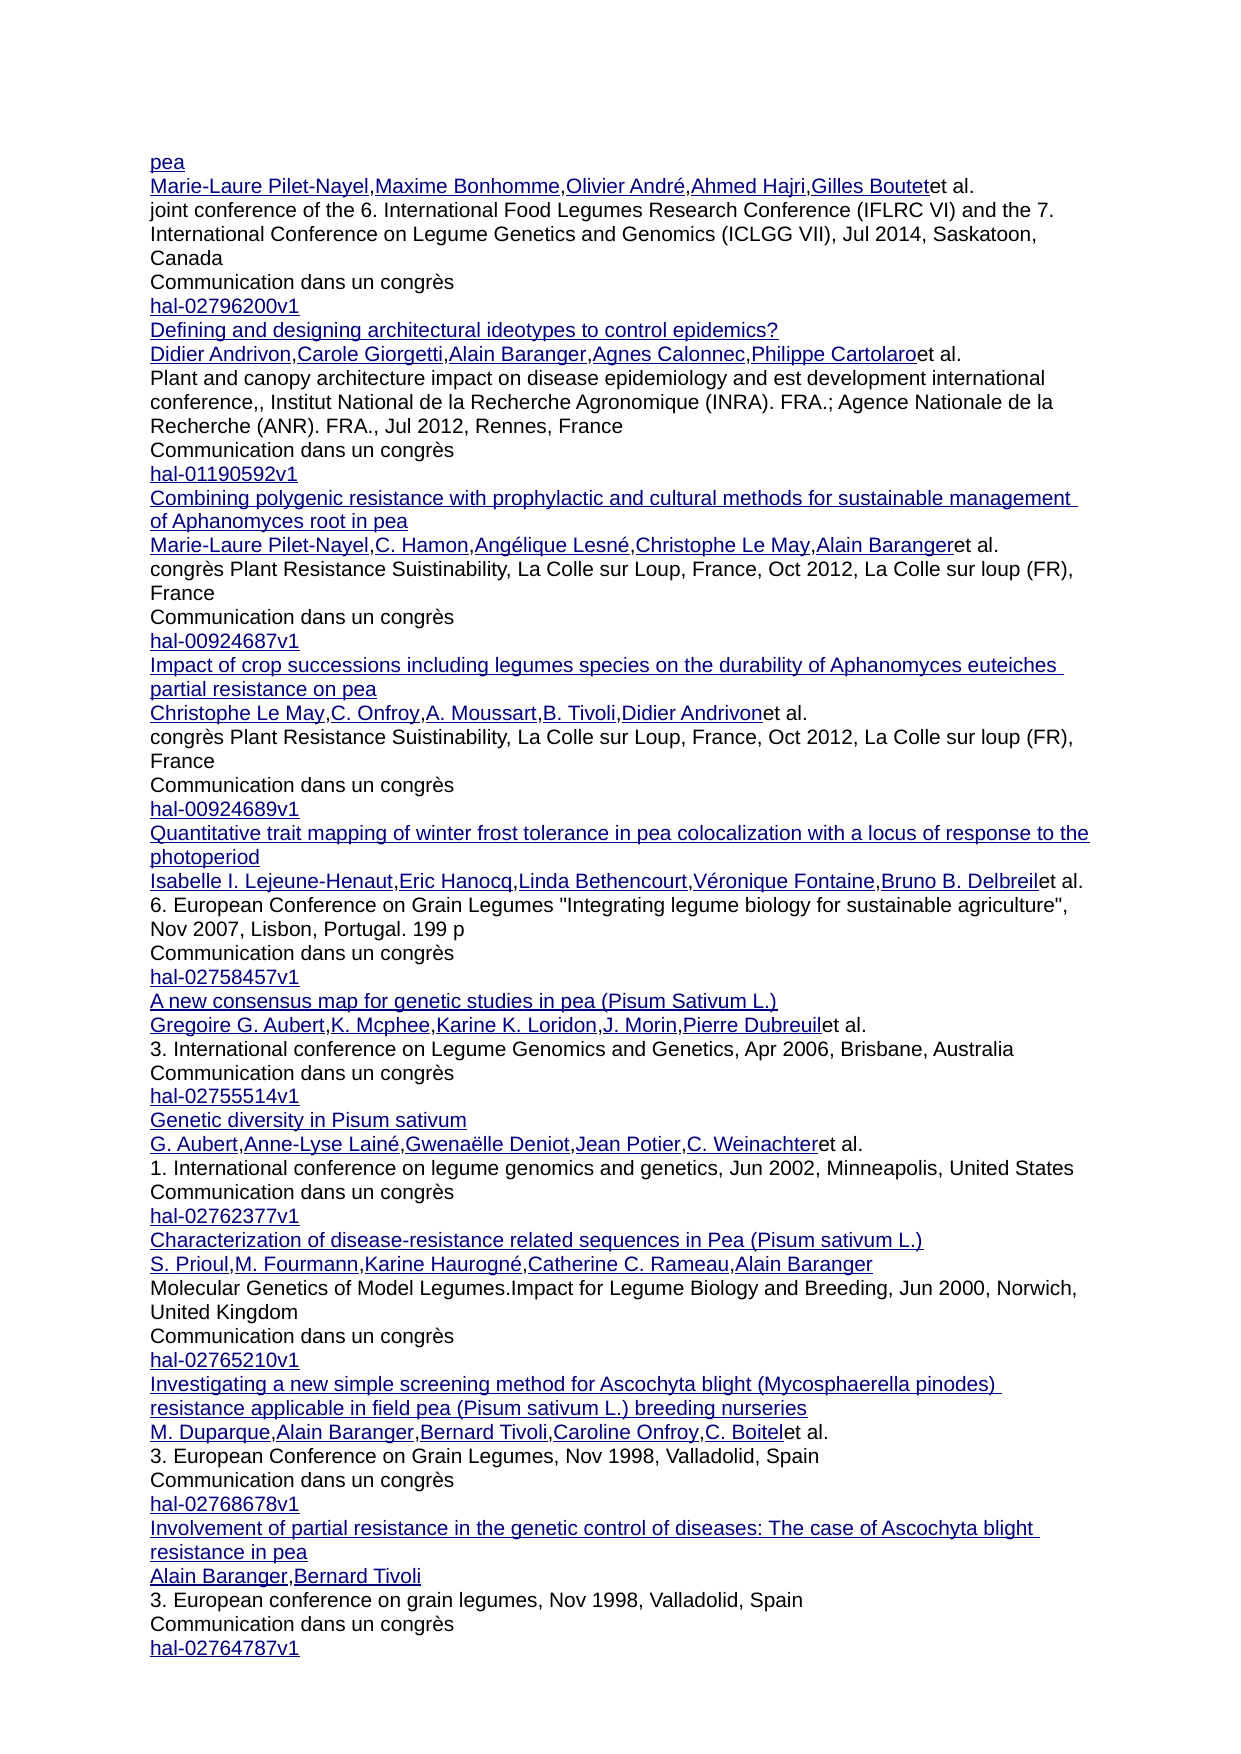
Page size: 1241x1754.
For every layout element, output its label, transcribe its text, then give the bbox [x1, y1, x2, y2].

table_cell A new consensus map for genetic studies in pea (Pisum Sativum L.) Gregoire G. Aubert,K. Mcphee,Karine K. Loridon,J. Morin,Pierre Dubreuilet al. 3. International conference on Legume Genomics and Genetics, Apr 2006, Brisbane, Australia Communication dans un congrès hal-02755514v1 [150, 989, 1090, 1108]
table_cell Involvement of partial resistance in the genetic control of diseases: The case of Ascochyta blight resistance in pea Alain Baranger,Bernard Tivoli 3. European conference on grain legumes, Nov 1998, Valladolid, Spain Communication dans un congrès hal-02764787v1 [150, 1516, 1090, 1659]
table_cell Defining and designing architectural ideotypes to control epidemics? Didier Andrivon,Carole Giorgetti,Alain Baranger,Agnes Calonnec,Philippe Cartolaroet al. Plant and canopy architecture impact on disease epidemiology and est development international conference,, Institut National de la Recherche Agronomique (INRA). FRA.; Agence Nationale de la Recherche (ANR). FRA., Jul 2012, Rennes, France Communication dans un congrès hal-01190592v1 [150, 318, 1090, 485]
table_cell Translational genomics for resistance to Aphanomyces euteiches between Medicago truncatula and pea Marie-Laure Pilet-Nayel,Maxime Bonhomme,Olivier André,Ahmed Hajri,Gilles Boutetet al. joint conference of the 6. International Food Legumes Research Conference (IFLRC VI) and the 7. International Conference on Legume Genetics and Genomics (ICLGG VII), Jul 2014, Saskatoon, Canada Communication dans un congrès hal-02796200v1 [150, 150, 1090, 318]
table_cell Investigating a new simple screening method for Ascochyta blight (Mycosphaerella pinodes) resistance applicable in field pea (Pisum sativum L.) breeding nurseries M. Duparque,Alain Baranger,Bernard Tivoli,Caroline Onfroy,C. Boitelet al. 3. European Conference on Grain Legumes, Nov 1998, Valladolid, Spain Communication dans un congrès hal-02768678v1 [150, 1372, 1090, 1516]
table_cell photoperiod Isabelle I. Lejeune-Henaut,Eric Hanocq,Linda Bethencourt,Véronique Fontaine,Bruno B. Delbreilet al. 6. European Conference on Grain Legumes "Integrating legume biology for sustainable agriculture", Nov 2007, Lisbon, Portugal. 199 p Communication dans un congrès hal-02758457v1 [150, 843, 1090, 988]
table_cell Genetic diversity in Pisum sativum G. Aubert,Anne-Lyse Lainé,Gwenaëlle Deniot,Jean Potier,C. Weinachteret al. 1. International conference on legume genomics and genetics, Jun 2002, Minneapolis, United States Communication dans un congrès hal-02762377v1 [150, 1108, 1090, 1228]
table_cell Quantitative trait mapping of winter frost tolerance in pea colocalization with a locus of response to the [150, 821, 1090, 842]
table_cell Combining polygenic resistance with prophylactic and cultural methods for sustainable management of Aphanomyces root in pea Marie-Laure Pilet-Nayel,C. Hamon,Angélique Lesné,Christophe Le May,Alain Barangeret al. congrès Plant Resistance Suistinability, La Colle sur Loup, France, Oct 2012, La Colle sur loup (FR), France Communication dans un congrès hal-00924687v1 [150, 485, 1090, 653]
table_cell Impact of crop successions including legumes species on the durability of Aphanomyces euteiches partial resistance on pea Christophe Le May,C. Onfroy,A. Moussart,B. Tivoli,Didier Andrivonet al. congrès Plant Resistance Suistinability, La Colle sur Loup, France, Oct 2012, La Colle sur loup (FR), France Communication dans un congrès hal-00924689v1 [150, 653, 1090, 821]
table_cell Characterization of disease-resistance related sequences in Pea (Pisum sativum L.) S. Prioul,M. Fourmann,Karine Haurogné,Catherine C. Rameau,Alain Baranger Molecular Genetics of Model Legumes.Impact for Legume Biology and Breeding, Jun 2000, Norwich, United Kingdom Communication dans un congrès hal-02765210v1 [150, 1228, 1090, 1372]
